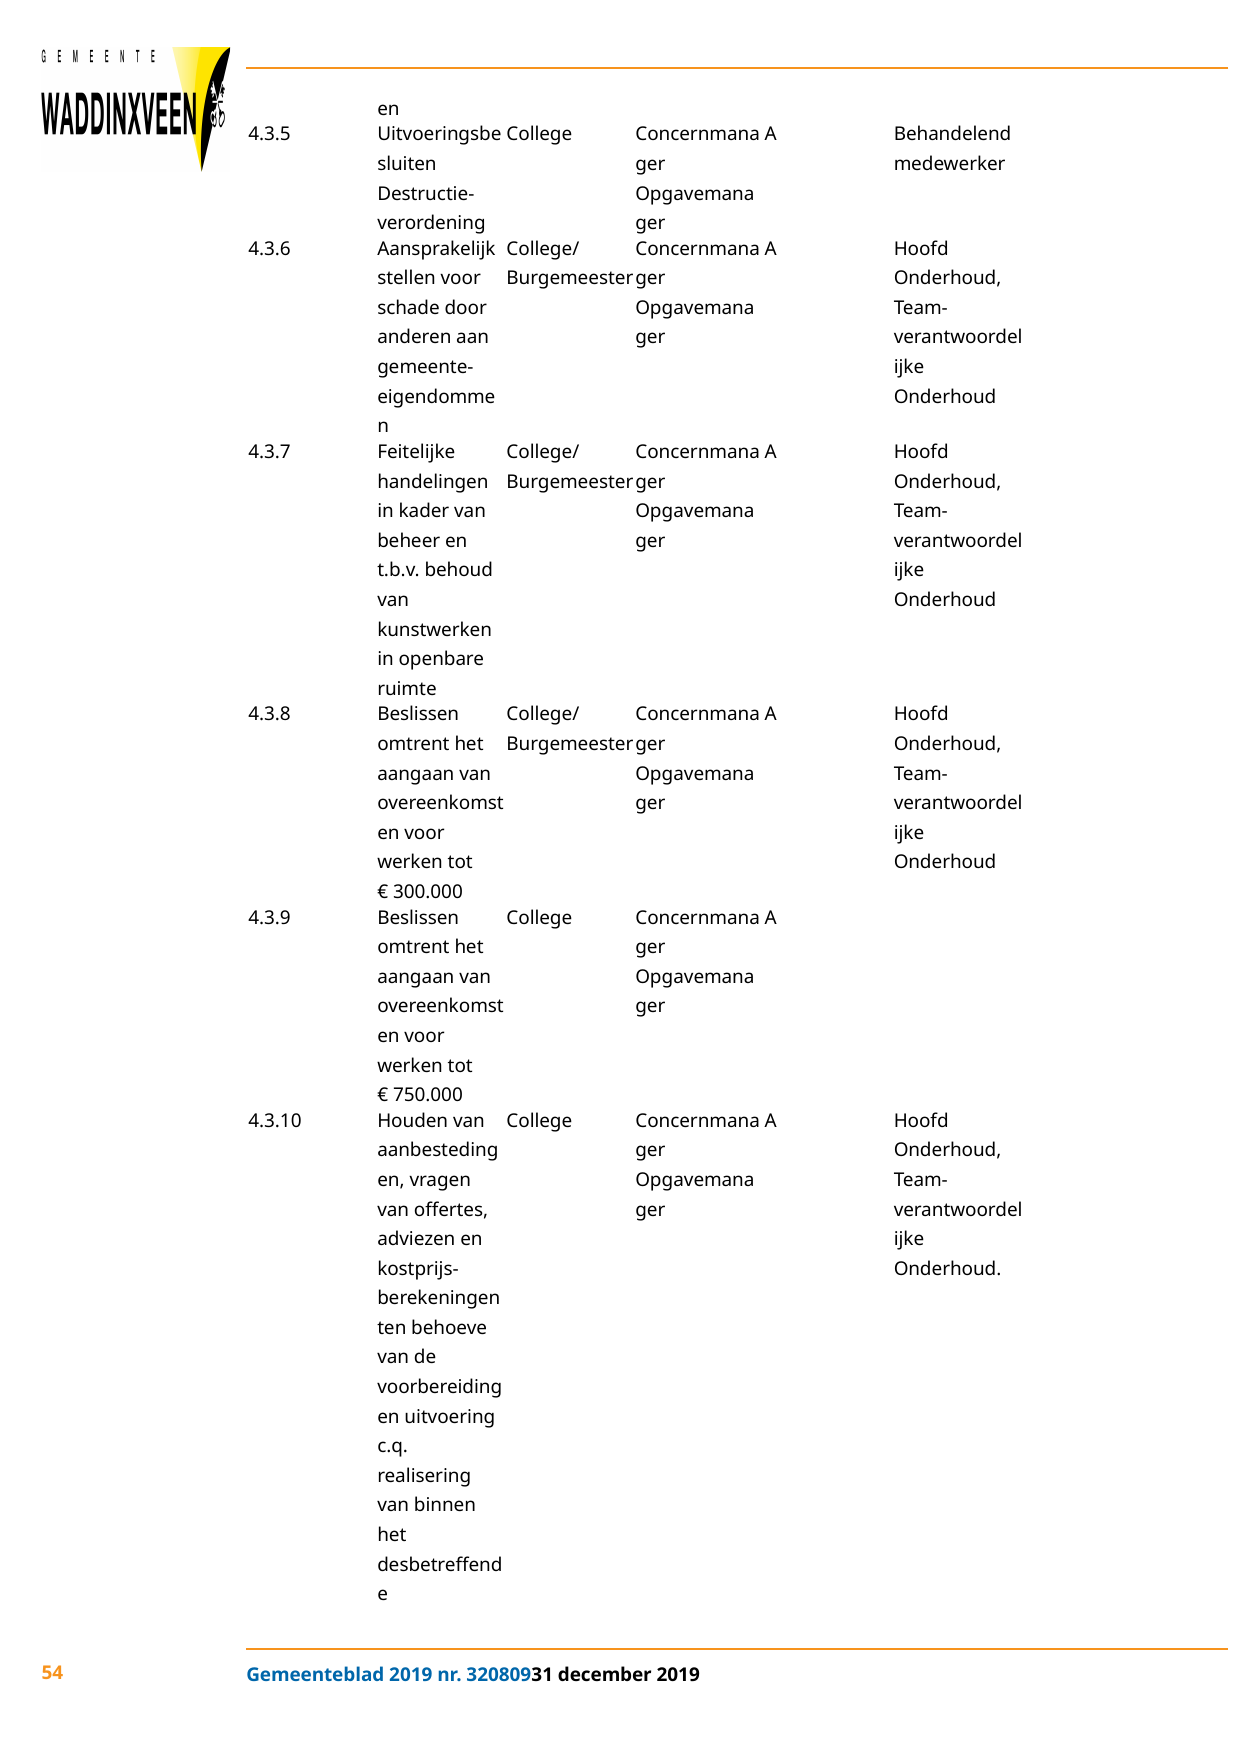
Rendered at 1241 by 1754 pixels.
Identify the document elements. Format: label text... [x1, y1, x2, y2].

table_cell College/ Burgemeester [506, 438, 635, 701]
table_cell Beslissen omtrent het aangaan van overeenkomsten voor werken tot € 750.000 [377, 904, 506, 1107]
table_cell [248, 95, 377, 121]
table_cell College/ Burgemeester [506, 235, 635, 438]
table_cell 4.3.9 [248, 904, 377, 1107]
table_cell A [764, 1107, 893, 1606]
table_cell Beslissen omtrent het aangaan van overeenkomsten voor werken tot € 300.000 [377, 701, 506, 904]
table_cell A [764, 235, 893, 438]
table_cell 4.3.6 [248, 235, 377, 438]
table_cell A [764, 121, 893, 235]
table_cell [1023, 701, 1152, 904]
table_cell Concernmanager Opgavemanager [635, 904, 764, 1107]
table_cell Feitelijke handelingen in kader van beheer en t.b.v. behoud van kunstwerken in openbare ruimte [377, 438, 506, 701]
table_cell A [764, 904, 893, 1107]
table_cell [1023, 121, 1152, 235]
table_cell College/ Burgemeester [506, 701, 635, 904]
table_cell College [506, 1107, 635, 1606]
table_cell Hoofd Onderhoud, Team-verantwoordelijke Onderhoud [894, 235, 1022, 438]
table_cell Concernmanager Opgavemanager [635, 1107, 764, 1606]
table_cell [894, 904, 1022, 1107]
table_cell College [506, 904, 635, 1107]
table_cell Hoofd Onderhoud, Team-verantwoordelijke Onderhoud. [894, 1107, 1022, 1606]
table_cell [894, 95, 1022, 121]
table_cell Aansprakelijk stellen voor schade door anderen aan gemeente-eigendommen [377, 235, 506, 438]
table_cell [506, 95, 635, 121]
table_cell Concernmanager Opgavemanager [635, 701, 764, 904]
table_cell en [377, 95, 506, 121]
table_cell 4.3.10 [248, 1107, 377, 1606]
table_cell 4.3.8 [248, 701, 377, 904]
picture [41, 47, 231, 172]
table_cell A [764, 438, 893, 701]
table_cell A [764, 701, 893, 904]
table_cell College [506, 121, 635, 235]
table_cell [764, 95, 893, 121]
table_cell Concernmanager Opgavemanager [635, 235, 764, 438]
table_cell Hoofd Onderhoud, Team-verantwoordelijke Onderhoud [894, 438, 1022, 701]
table_cell [1023, 438, 1152, 701]
table_cell [1023, 1107, 1152, 1606]
table_cell Houden van aanbestedingen, vragen van offertes, adviezen en kostprijs-berekeningen ten behoeve van de voorbereiding en uitvoering c.q. realisering van binnen het desbetreffende [377, 1107, 506, 1606]
table_cell Uitvoeringsbesluiten Destructie-verordening [377, 121, 506, 235]
table_cell Concernmanager Opgavemanager [635, 438, 764, 701]
table_cell [1023, 235, 1152, 438]
table_cell 4.3.5 [248, 121, 377, 235]
table_cell [1023, 95, 1152, 121]
table_cell 4.3.7 [248, 438, 377, 701]
table_cell Behandelend medewerker [894, 121, 1022, 235]
table_cell Concernmanager Opgavemanager [635, 121, 764, 235]
table_cell Hoofd Onderhoud, Team-verantwoordelijke Onderhoud [894, 701, 1022, 904]
table_cell [635, 95, 764, 121]
table_cell [1023, 904, 1152, 1107]
